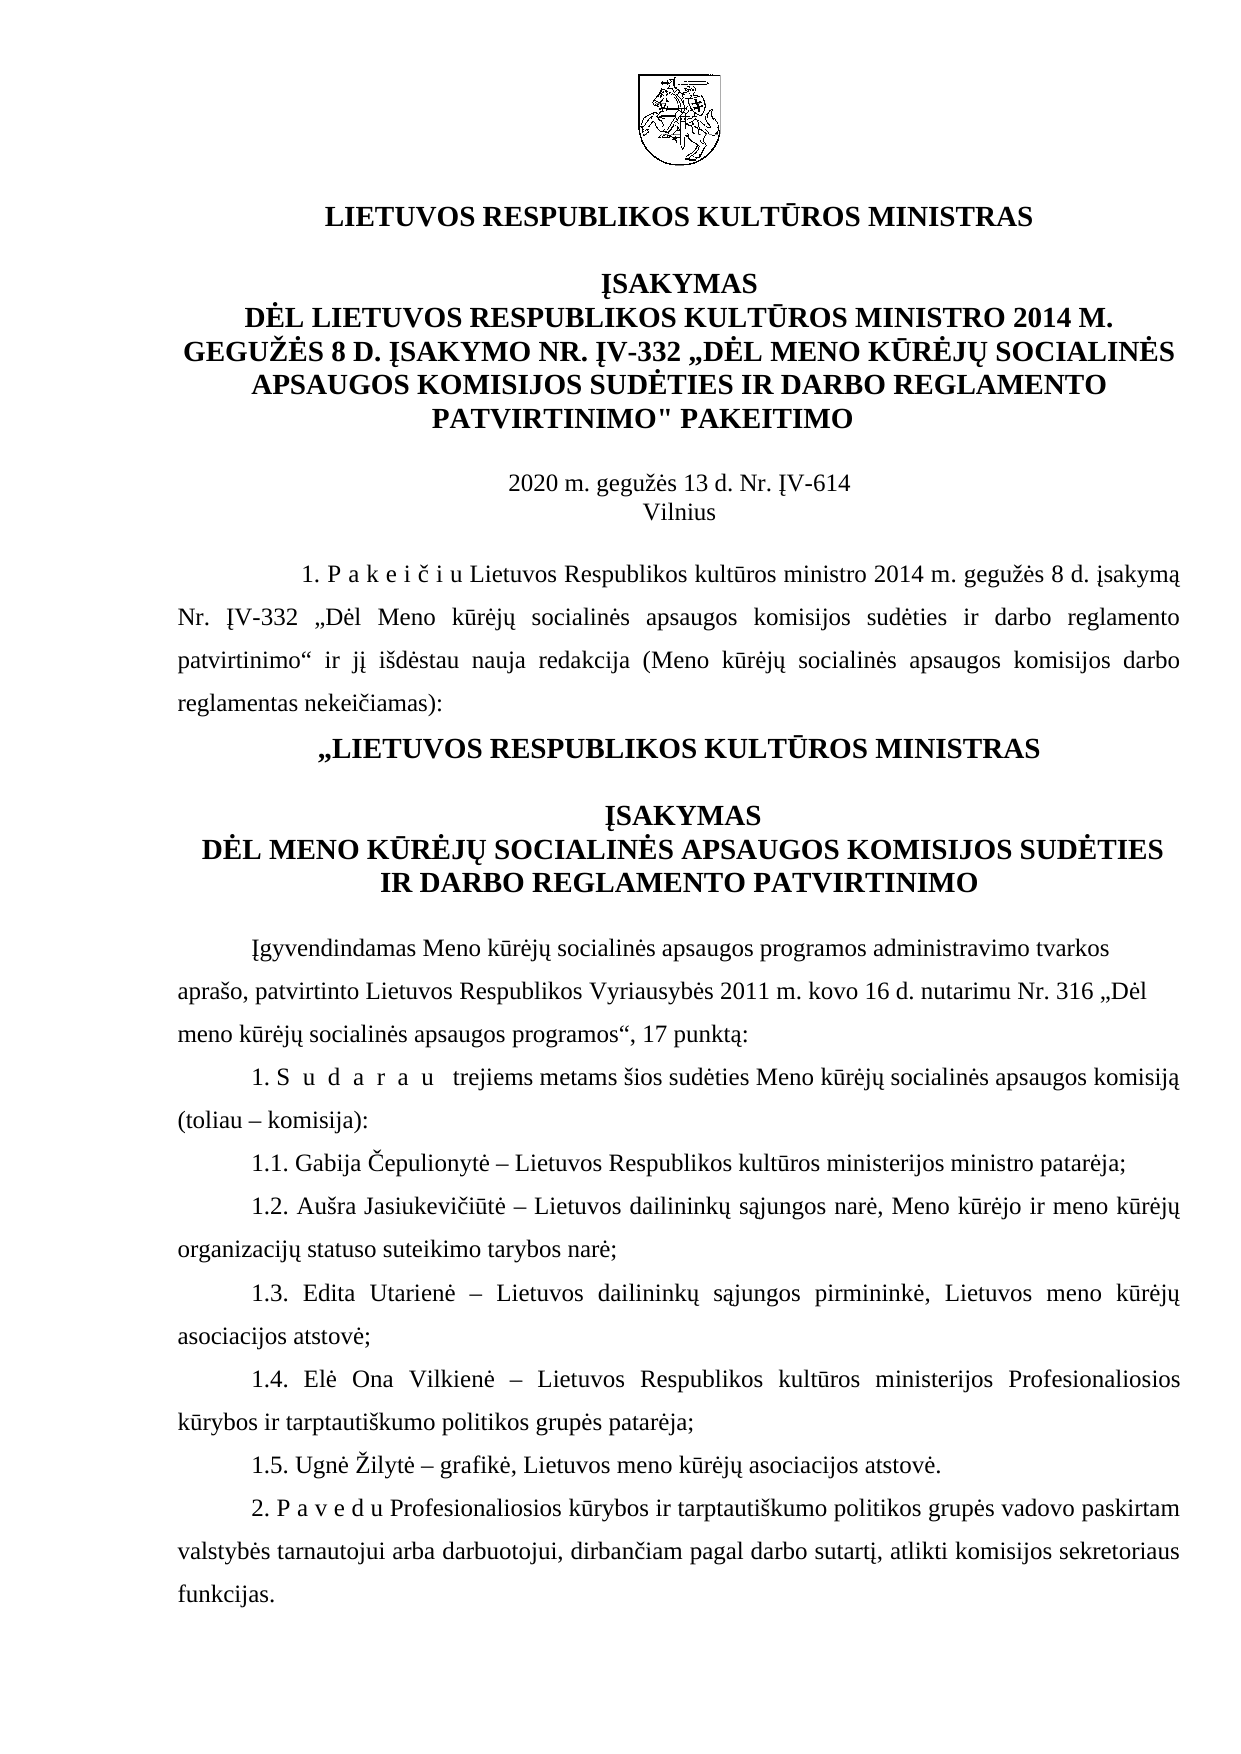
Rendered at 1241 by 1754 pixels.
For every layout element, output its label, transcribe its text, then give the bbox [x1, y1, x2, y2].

text DĖL MENO KŪRĖJŲ SOCIALINĖS APSAUGOS KOMISIJOS SUDĖTIES IR DARBO REGLAMENTO PATVIRTINIMO [177, 832, 1181, 899]
text 1. P a k e i č i u Lietuvos Respublikos kultūros ministro 2014 m. gegužės 8 d. įsakymą Nr. ĮV-332 „Dėl Meno kūrėjų socialinės apsaugos komisijos sudėties ir darbo reglamento patvirtinimo“ ir jį išdėstau nauja redakcija (Meno kūrėjų socialinės apsaugos komisijos darbo reglamentas nekeičiamas): [177, 559, 1181, 717]
text ĮSAKYMAS [177, 267, 1181, 300]
text Įgyvendindamas Meno kūrėjų socialinės apsaugos programos administravimo tvarkos aprašo, patvirtinto Lietuvos Respublikos Vyriausybės 2011 m. kovo 16 d. nutarimu Nr. 316 „Dėl meno kūrėjų socialinės apsaugos programos“, 17 punktą: [177, 933, 1181, 1048]
text 2020 m. gegužės 13 d. Nr. ĮV-614 [177, 468, 1181, 497]
text 1.1. Gabija Čepulionytė – Lietuvos Respublikos kultūros ministerijos ministro patarėja; [177, 1148, 1181, 1177]
text LIETUVOS RESPUBLIKOS KULTŪROS MINISTRAS [177, 199, 1181, 233]
text 1.4. Elė Ona Vilkienė – Lietuvos Respublikos kultūros ministerijos Profesionaliosios kūrybos ir tarptautiškumo politikos grupės patarėja; [177, 1364, 1181, 1436]
text 2. P a v e d u Profesionaliosios kūrybos ir tarptautiškumo politikos grupės vadovo paskirtam valstybės tarnautojui arba darbuotojui, dirbančiam pagal darbo sutartį, atlikti komisijos sekretoriaus funkcijas. [177, 1493, 1181, 1608]
text Įsakymas [177, 798, 1181, 832]
text 1.3. Edita Utarienė – Lietuvos dailininkų sąjungos pirmininkė, Lietuvos meno kūrėjų asociacijos atstovė; [177, 1278, 1181, 1349]
text 1.5. Ugnė Žilytė – grafikė, Lietuvos meno kūrėjų asociacijos atstovė. [177, 1450, 1181, 1479]
text „LIETUVOS RESPUBLIKOS KULTŪROS MINISTRAS [177, 731, 1181, 765]
text DĖL LIETUVOS RESPUBLIKOS KULTŪROS MINISTRO 2014 M. GEGUŽĖS 8 D. ĮSAKYMO NR. ĮV-332 „DĖL MENO KŪRĖJŲ SOCIALINĖS APSAUGOS KOMISIJOS SUDĖTIES IR DARBO REGLAMENTO PATVIRTINIMO" pakeitimo [177, 300, 1181, 434]
text 1. S u d a r a u trejiems metams šios sudėties Meno kūrėjų socialinės apsaugos komisiją (toliau – komisija): [177, 1062, 1181, 1134]
text Vilnius [177, 497, 1181, 525]
text 1.2. Aušra Jasiukevičiūtė – Lietuvos dailininkų sąjungos narė, Meno kūrėjo ir meno kūrėjų organizacijų statuso suteikimo tarybos narė; [177, 1191, 1181, 1263]
